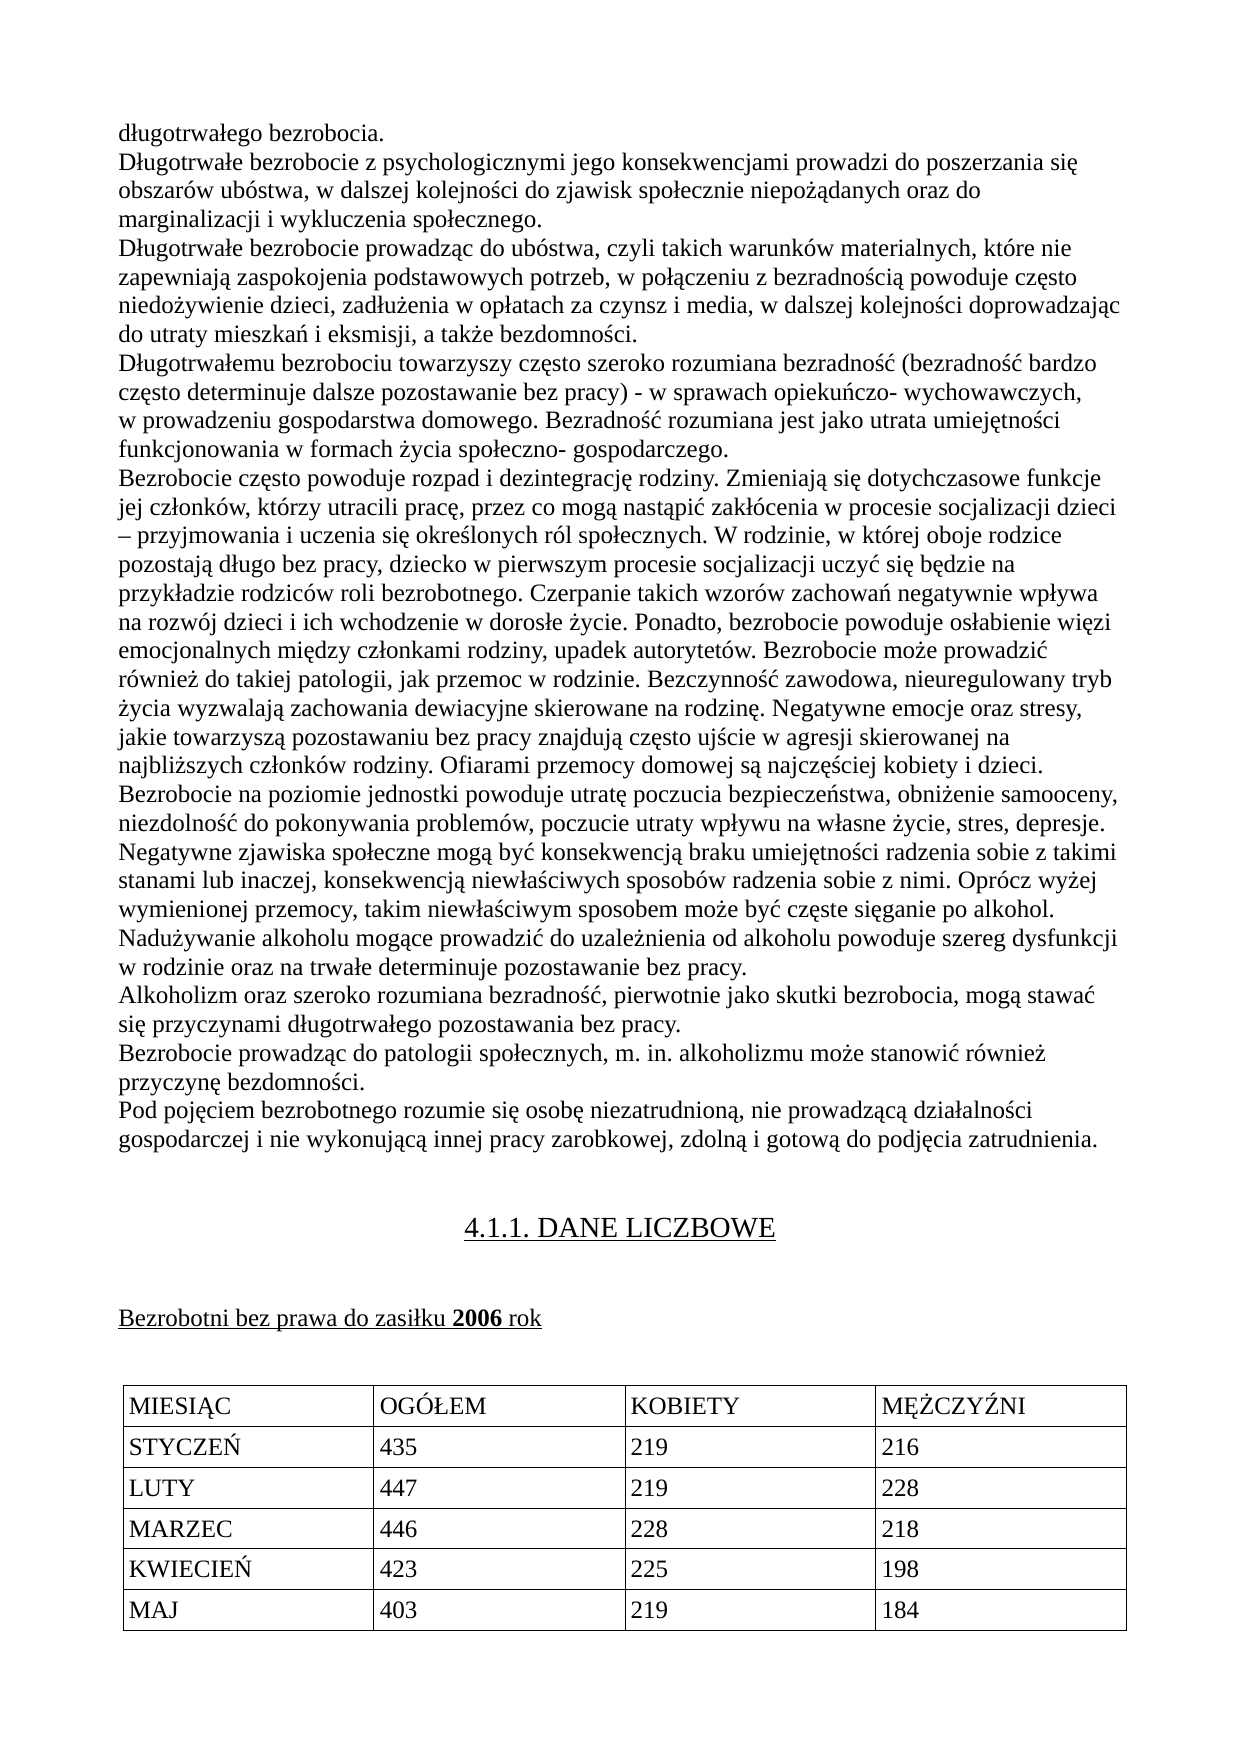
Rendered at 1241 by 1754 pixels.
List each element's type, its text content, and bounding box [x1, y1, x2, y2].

text Bezrobocie na poziomie jednostki powoduje utratę poczucia bezpieczeństwa, obniżenie samooceny, niezdolność do pokonywania problemów, poczucie utraty wpływu na własne życie, stres, depresje. Negatywne zjawiska społeczne mogą być konsekwencją braku umiejętności radzenia sobie z takimi stanami lub inaczej, konsekwencją niewłaściwych sposobów radzenia sobie z nimi. Oprócz wyżej wymienionej przemocy, takim niewłaściwym sposobem może być częste sięganie po alkohol. Nadużywanie alkoholu mogące prowadzić do uzależnienia od alkoholu powoduje szereg dysfunkcji w rodzinie oraz na trwałe determinuje pozostawanie bez pracy. [118, 779, 1122, 981]
table_cell MAJ [124, 1590, 373, 1629]
table_cell 216 [876, 1427, 1126, 1467]
table_cell 218 [876, 1509, 1126, 1548]
table_cell 423 [374, 1549, 625, 1589]
table_cell 228 [876, 1468, 1126, 1507]
table_cell 219 [626, 1468, 875, 1507]
text Bezrobocie często powoduje rozpad i dezintegrację rodziny. Zmieniają się dotychczasowe funkcje jej członków, którzy utracili pracę, przez co mogą nastąpić zakłócenia w procesie socjalizacji dzieci – przyjmowania i uczenia się określonych ról społecznych. W rodzinie, w której oboje rodzice pozostają długo bez pracy, dziecko w pierwszym procesie socjalizacji uczyć się będzie na przykładzie rodziców roli bezrobotnego. Czerpanie takich wzorów zachowań negatywnie wpływa na rozwój dzieci i ich wchodzenie w dorosłe życie. Ponadto, bezrobocie powoduje osłabienie więzi emocjonalnych między członkami rodziny, upadek autorytetów. Bezrobocie może prowadzić również do takiej patologii, jak przemoc w rodzinie. Bezczynność zawodowa, nieuregulowany tryb życia wyzwalają zachowania dewiacyjne skierowane na rodzinę. Negatywne emocje oraz stresy, jakie towarzyszą pozostawaniu bez pracy znajdują często ujście w agresji skierowanej na najbliższych członków rodziny. Ofiarami przemocy domowej są najczęściej kobiety i dzieci. [118, 463, 1122, 779]
table_cell 219 [626, 1590, 875, 1629]
text Długotrwałemu bezrobociu towarzyszy często szeroko rozumiana bezradność (bezradność bardzo często determinuje dalsze pozostawanie bez pracy) - w sprawach opiekuńczo- wychowawczych, [118, 348, 1122, 406]
table_cell 228 [626, 1509, 875, 1548]
text 4.1.1. DANE LICZBOWE [118, 1211, 1122, 1244]
text w prowadzeniu gospodarstwa domowego. Bezradność rozumiana jest jako utrata umiejętności funkcjonowania w formach życia społeczno- gospodarczego. [118, 406, 1122, 463]
table_header MĘŻCZYŹNI [876, 1386, 1126, 1426]
table_cell 219 [626, 1427, 875, 1467]
table_cell MARZEC [124, 1509, 373, 1548]
table_cell KWIECIEŃ [124, 1549, 373, 1589]
text Bezrobocie prowadząc do patologii społecznych, m. in. alkoholizmu może stanowić również przyczynę bezdomności. [118, 1038, 1122, 1096]
text Bezrobotni bez prawa do zasiłku 2006 rok [118, 1303, 1122, 1331]
table_cell 225 [626, 1549, 875, 1589]
table_cell 403 [374, 1590, 625, 1629]
text Długotrwałe bezrobocie prowadząc do ubóstwa, czyli takich warunków materialnych, które nie zapewniają zaspokojenia podstawowych potrzeb, w połączeniu z bezradnością powoduje często niedożywienie dzieci, zadłużenia w opłatach za czynsz i media, w dalszej kolejności doprowadzając do utraty mieszkań i eksmisji, a także bezdomności. [118, 233, 1122, 348]
text Alkoholizm oraz szeroko rozumiana bezradność, pierwotnie jako skutki bezrobocia, mogą stawać się przyczynami długotrwałego pozostawania bez pracy. [118, 981, 1122, 1038]
text Pod pojęciem bezrobotnego rozumie się osobę niezatrudnioną, nie prowadzącą działalności gospodarczej i nie wykonującą innej pracy zarobkowej, zdolną i gotową do podjęcia zatrudnienia. [118, 1096, 1122, 1153]
text długotrwałego bezrobocia. [118, 118, 1122, 147]
text Długotrwałe bezrobocie z psychologicznymi jego konsekwencjami prowadzi do poszerzania się obszarów ubóstwa, w dalszej kolejności do zjawisk społecznie niepożądanych oraz do marginalizacji i wykluczenia społecznego. [118, 147, 1122, 233]
table_cell 446 [374, 1509, 625, 1548]
table_cell 184 [876, 1590, 1126, 1629]
table_cell 447 [374, 1468, 625, 1507]
table_cell LUTY [124, 1468, 373, 1507]
table_cell STYCZEŃ [124, 1427, 373, 1467]
table_cell 198 [876, 1549, 1126, 1589]
table_header OGÓŁEM [374, 1386, 625, 1426]
table_cell 435 [374, 1427, 625, 1467]
table_header KOBIETY [626, 1386, 875, 1426]
table_header MIESIĄC [124, 1386, 373, 1426]
